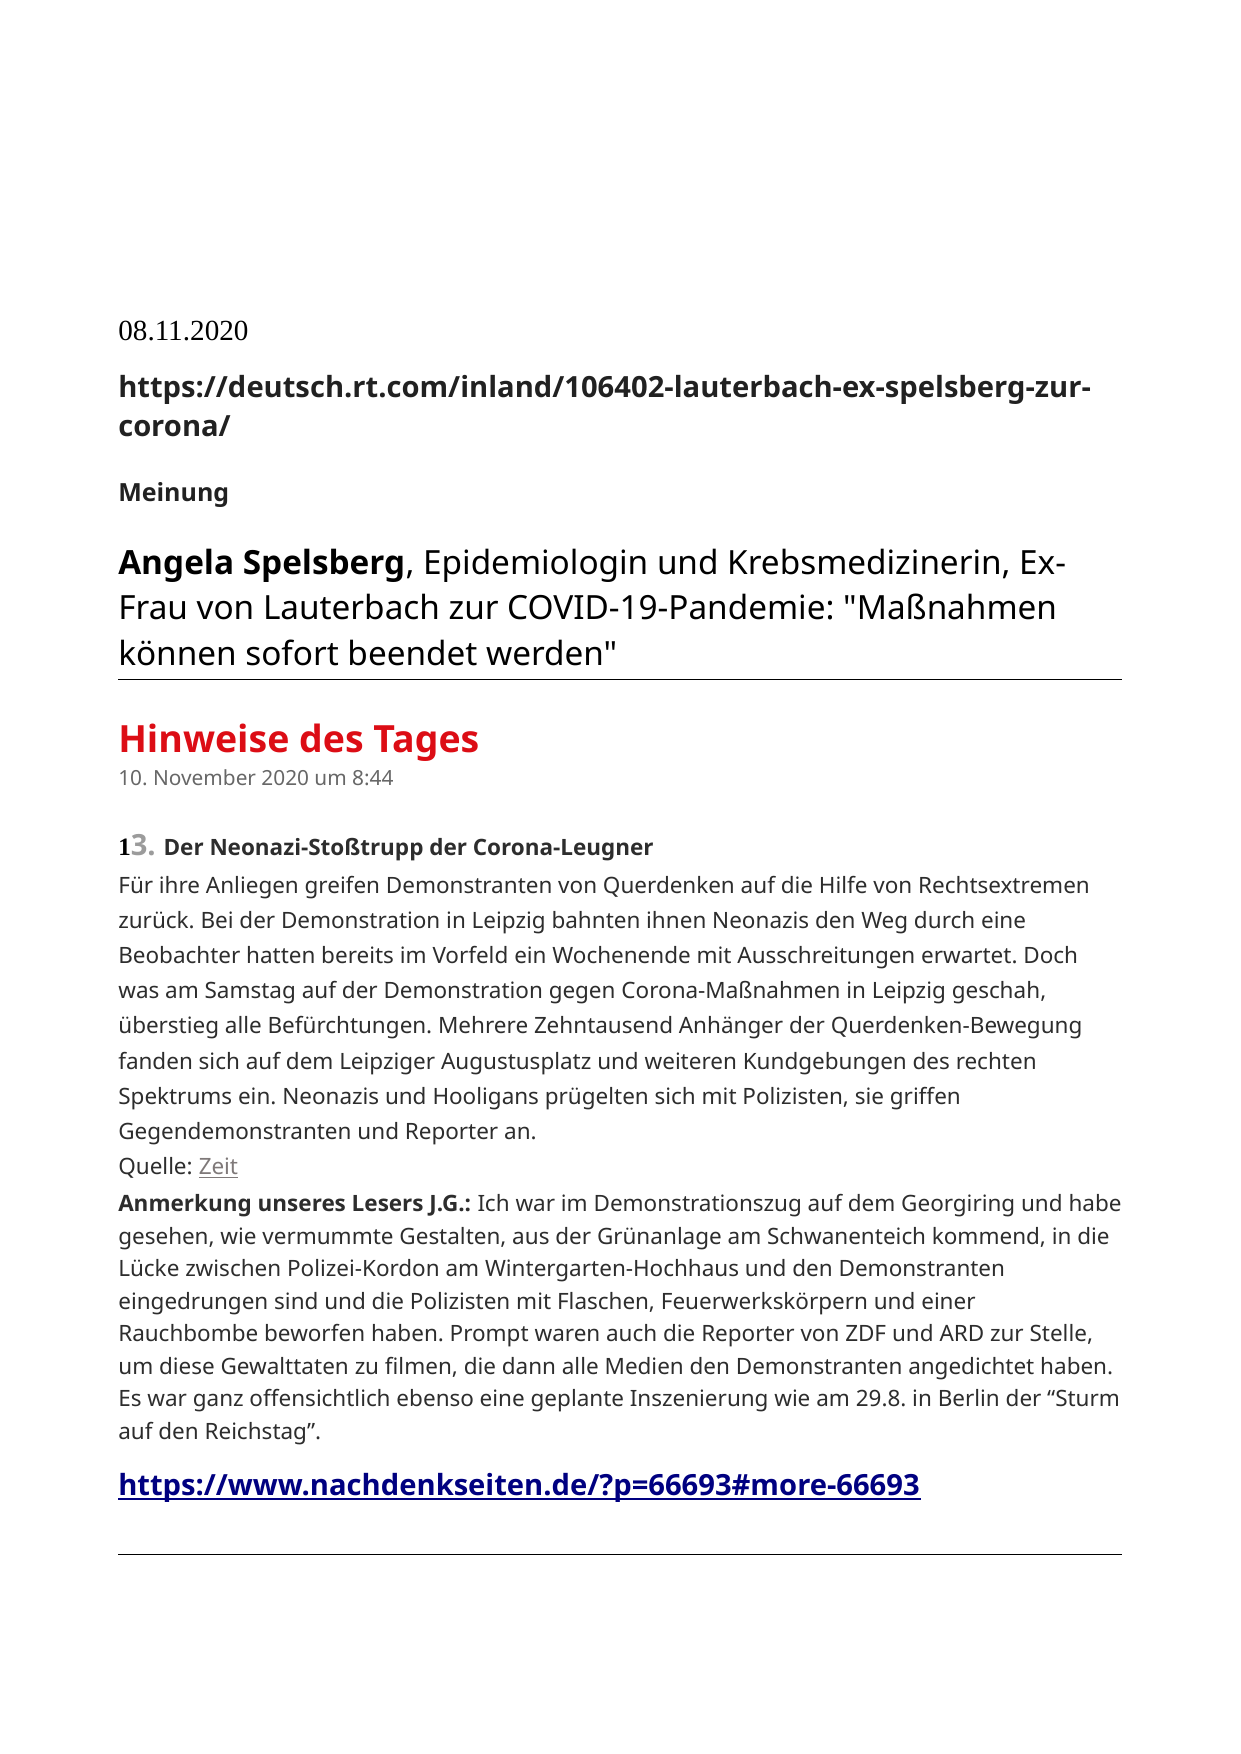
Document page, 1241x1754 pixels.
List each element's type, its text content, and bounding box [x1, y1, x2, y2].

subtitle Hinweise des Tages [118, 712, 1122, 763]
text https://www.nachdenkseiten.de/?p=66693#more-66693 [118, 1464, 1122, 1504]
subtitle Angela Spelsberg, Epidemiologin und Krebsmedizinerin, Ex-Frau von Lauterbach zur COVID-19-Pandemie: "Maßnahmen können sofort beendet werden" [118, 538, 1122, 679]
text 08.11.2020 [118, 313, 1122, 346]
text 13. Der Neonazi-Stoßtrupp der Corona-Leugner Für ihre Anliegen greifen Demonstranten von Querdenken auf die Hilfe von Rechtsextremen zurück. Bei der Demonstration in Leipzig bahnten ihnen Neonazis den Weg durch eine Beobachter hatten bereits im Vorfeld ein Wochenende mit Ausschreitungen erwartet. Doch was am Samstag auf der Demonstration gegen Corona-Maßnahmen in Leipzig geschah, überstieg alle Befürchtungen. Mehrere Zehntausend Anhänger der Querdenken-Bewegung fanden sich auf dem Leipziger Augustusplatz und weiteren Kundgebungen des rechten Spektrums ein. Neonazis und Hooligans prügelten sich mit Polizisten, sie griffen Gegendemonstranten und Reporter an. Quelle: Zeit [118, 825, 1122, 1181]
text Anmerkung unseres Lesers J.G.: Ich war im Demonstrationszug auf dem Georgiring und habe gesehen, wie vermummte Gestalten, aus der Grünanlage am Schwanenteich kommend, in die Lücke zwischen Polizei-Kordon am Wintergarten-Hochhaus und den Demonstranten eingedrungen sind und die Polizisten mit Flaschen, Feuerwerkskörpern und einer Rauchbombe beworfen haben. Prompt waren auch die Reporter von ZDF und ARD zur Stelle, um diese Gewalttaten zu filmen, die dann alle Medien den Demonstranten angedichtet haben. Es war ganz offensichtlich ebenso eine geplante Inszenierung wie am 29.8. in Berlin der “Sturm auf den Reichstag”. [118, 1186, 1122, 1446]
text https://deutsch.rt.com/inland/106402-lauterbach-ex-spelsberg-zur-corona/ [118, 366, 1122, 445]
subtitle 10. November 2020 um 8:44 [118, 763, 1122, 792]
text Meinung [118, 475, 1122, 509]
